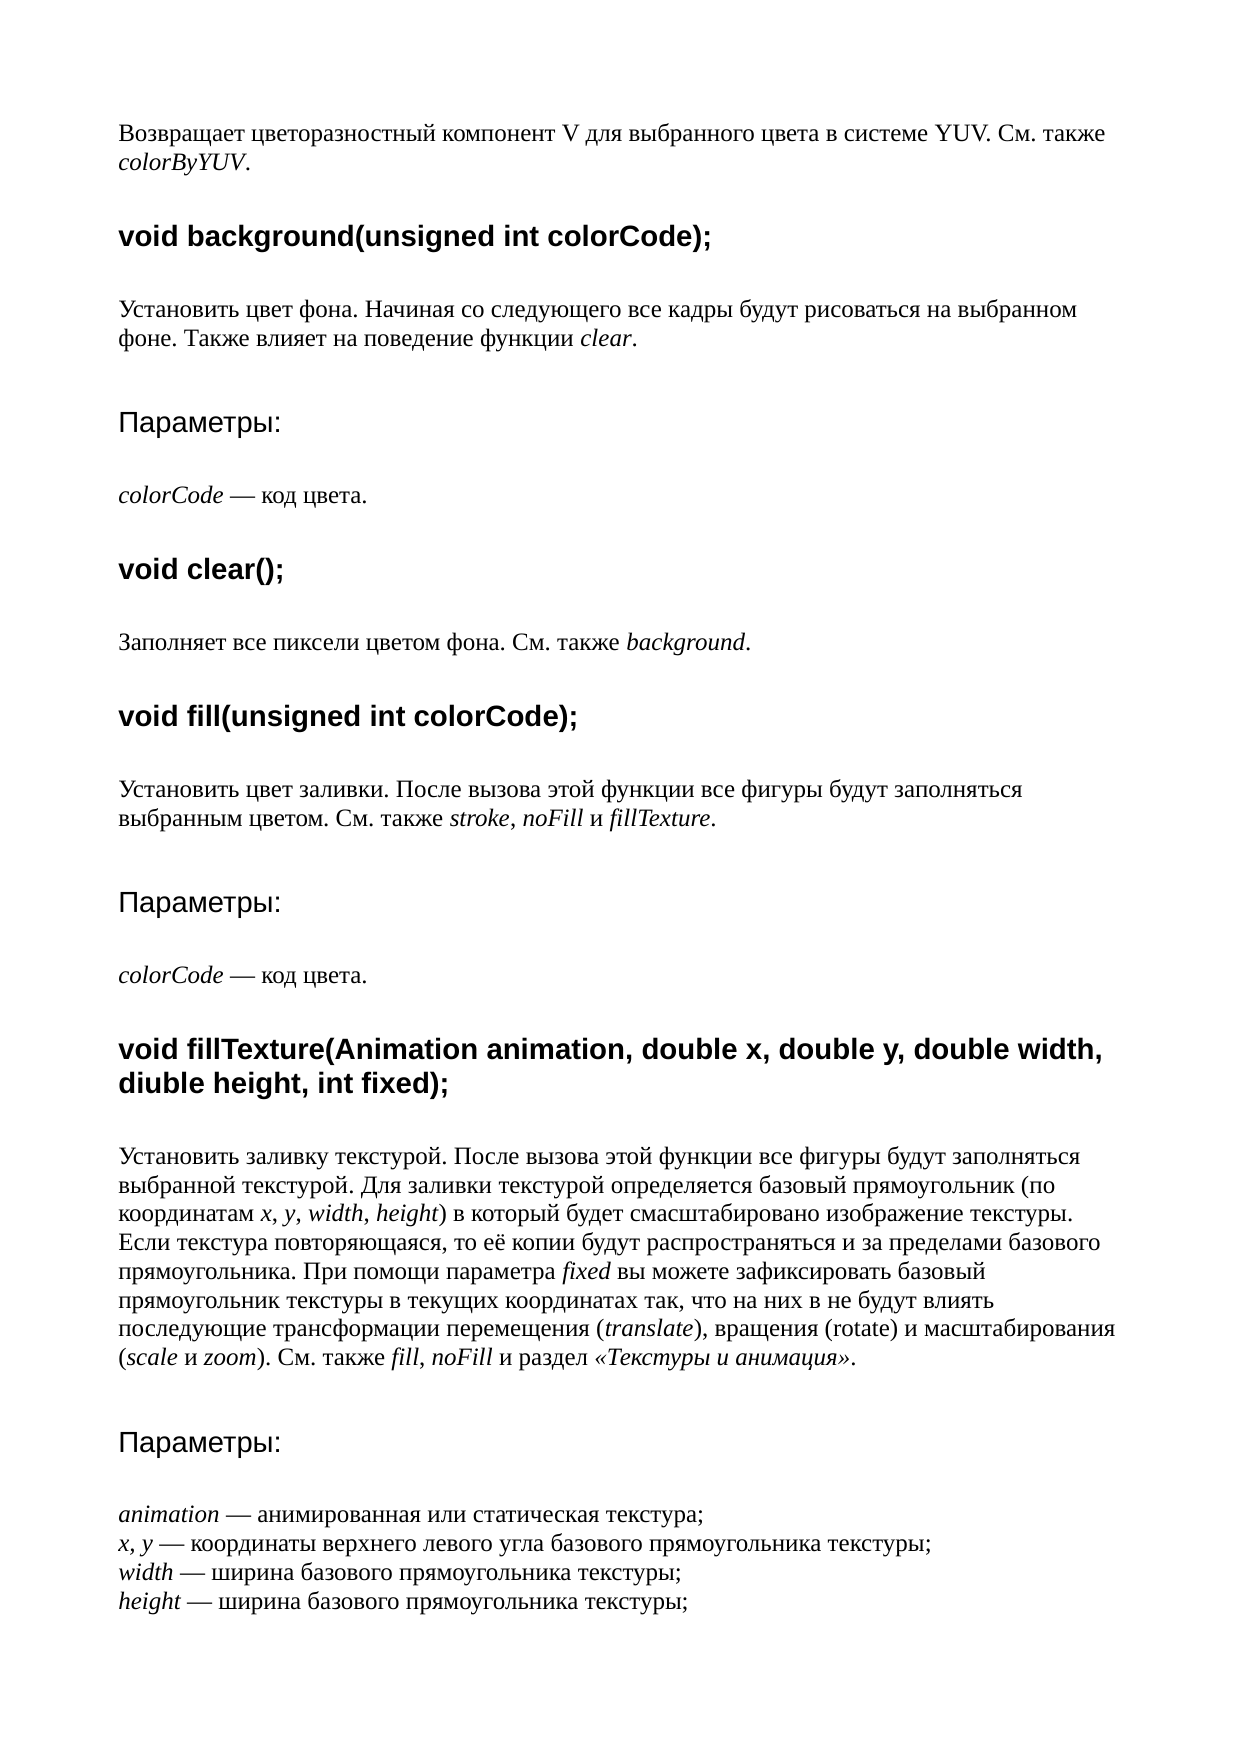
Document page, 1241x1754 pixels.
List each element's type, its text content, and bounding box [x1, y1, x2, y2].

text height — ширина базового прямоугольника текстуры; [118, 1586, 1122, 1614]
text colorCode — код цвета. [118, 960, 1122, 989]
subtitle void clear(); [118, 552, 1122, 586]
subtitle Параметры: [118, 1425, 1122, 1458]
text animation — анимированная или статическая текстура; [118, 1499, 1122, 1528]
subtitle void background(unsigned int colorCode); [118, 219, 1122, 253]
text Возвращает цветоразностный компонент V для выбранного цвета в системе YUV. См. также colorByYUV. [118, 118, 1122, 176]
subtitle void fillTexture(Animation animation, double x, double y, double width, diuble height, int fixed); [118, 1032, 1122, 1100]
text Заполняет все пиксели цветом фона. См. также background. [118, 627, 1122, 656]
text width — ширина базового прямоугольника текстуры; [118, 1557, 1122, 1586]
subtitle Параметры: [118, 405, 1122, 439]
text Установить цвет заливки. После вызова этой функции все фигуры будут заполняться выбранным цветом. См. также stroke, noFill и fillTexture. [118, 774, 1122, 832]
text Установить цвет фона. Начиная со следующего все кадры будут рисоваться на выбранном фоне. Также влияет на поведение функции clear. [118, 294, 1122, 351]
subtitle void fill(unsigned int colorCode); [118, 699, 1122, 733]
text colorCode — код цвета. [118, 480, 1122, 509]
subtitle Параметры: [118, 885, 1122, 919]
text Установить заливку текстурой. После вызова этой функции все фигуры будут заполняться выбранной текстурой. Для заливки текстурой определяется базовый прямоугольник (по координатам x, y, width, height) в который будет смасштабировано изображение текстуры. Если текстура повторяющаяся, то её копии будут распространяться и за пределами базового прямоугольника. При помощи параметра fixed вы можете зафиксировать базовый прямоугольник текстуры в текущих координатах так, что на них в не будут влиять последующие трансформации перемещения (translate), вращения (rotate) и масштабирования (scale и zoom). См. также fill, noFill и раздел «Текстуры и анимация». [118, 1141, 1122, 1371]
text x, y — координаты верхнего левого угла базового прямоугольника текстуры; [118, 1528, 1122, 1557]
